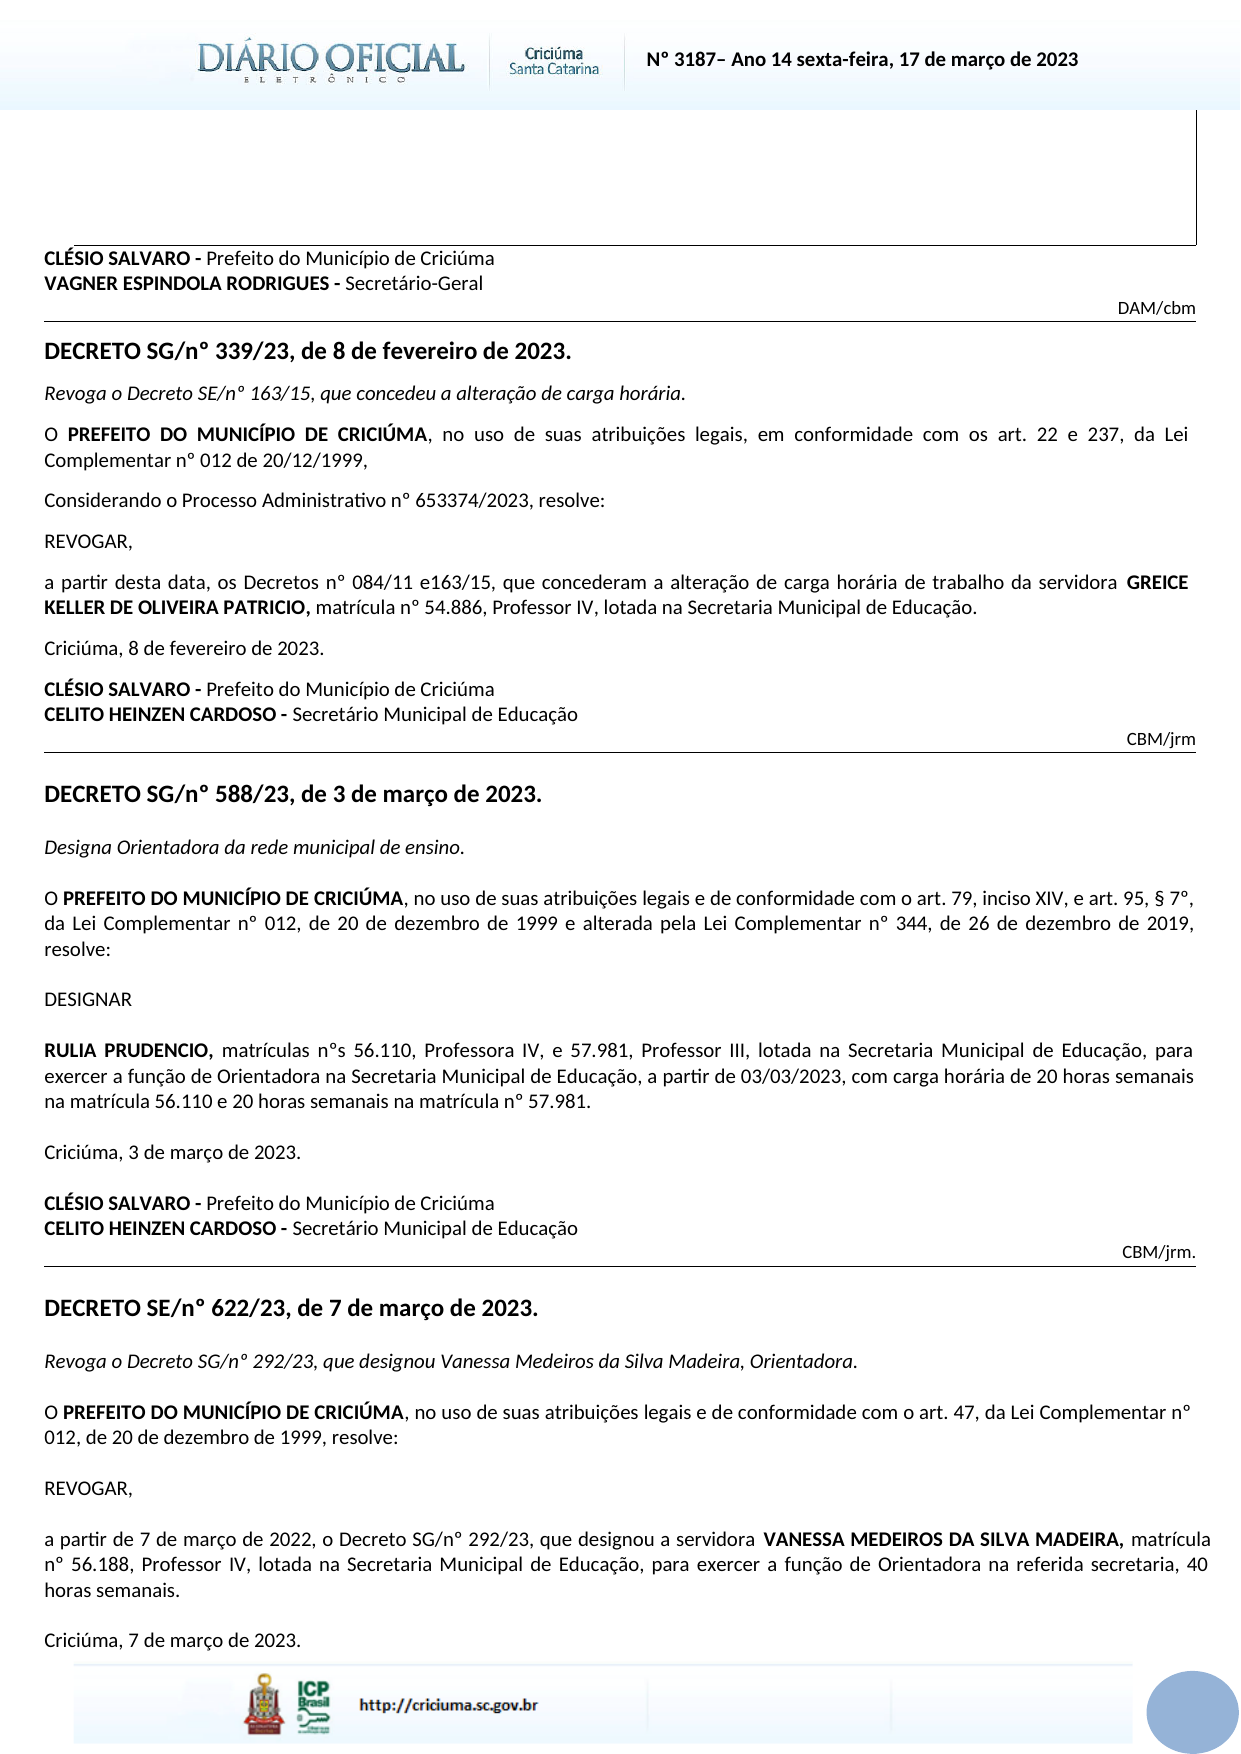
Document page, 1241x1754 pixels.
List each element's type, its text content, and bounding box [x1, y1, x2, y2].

list DECRETO SE/nº 622/23, de 7 de março de 2023. [44, 1292, 1194, 1323]
text CELITO HEINZEN CARDOSO - Secretário Municipal de Educação [44, 1215, 1196, 1241]
text Revoga o Decreto SE/nº 163/15, que concedeu a alteração de carga horária. [44, 381, 1196, 406]
text Designa Orientadora da rede municipal de ensino. [44, 834, 1196, 859]
text REVOGAR, [44, 1475, 1194, 1501]
list DECRETO SG/nº 588/23, de 3 de março de 2023. [44, 778, 1196, 809]
text Criciúma, 3 de março de 2023. [44, 1139, 1196, 1164]
text VAGNER ESPINDOLA RODRIGUES - Secretário-Geral [44, 271, 1196, 296]
text CLÉSIO SALVARO - Prefeito do Município de Criciúma [44, 676, 1240, 701]
text Considerando o Processo Administrativo nº 653374/2023, resolve: [44, 487, 1188, 513]
text CELITO HEINZEN CARDOSO - Secretário Municipal de Educação [44, 701, 1240, 727]
text DESIGNAR [44, 987, 1196, 1012]
text DECRETO SG/nº 339/23, de 8 de fevereiro de 2023. [44, 335, 1196, 365]
text CBM/jrm [44, 727, 1196, 752]
text O PREFEITO DO MUNICÍPIO DE CRICIÚMA, no uso de suas atribuições legais e de conformidade com o art. 47, da Lei Complementar nº 012, de 20 de dezembro de 1999, resolve: [44, 1399, 1194, 1450]
text Criciúma, 8 de fevereiro de 2023. [44, 635, 1196, 661]
text CBM/jrm. [44, 1241, 1196, 1266]
text O PREFEITO DO MUNICÍPIO DE CRICIÚMA, no uso de suas atribuições legais e de conformidade com o art. 79, inciso XIV, e art. 95, § 7º, da Lei Complementar nº 012, de 20 de dezembro de 1999 e alterada pela Lei Complementar nº 344, de 26 de dezembro de 2019, resolve: [44, 885, 1196, 961]
text REVOGAR, [44, 528, 1196, 554]
text DAM/cbm [44, 296, 1196, 321]
text a partir de 7 de março de 2022, o Decreto SG/nº 292/23, que designou a servidora VANESSA MEDEIROS DA SILVA MADEIRA, matrícula nº 56.188, Professor IV, lotada na Secretaria Municipal de Educação, para exercer a função de Orientadora na referida secretaria, 40 horas semanais. [44, 1526, 1211, 1602]
text a partir desta data, os Decretos nº 084/11 e163/15, que concederam a alteração de carga horária de trabalho da servidora GREICE kELLER DE OLIVEIRA PATRICIO, matrícula nº 54.886, Professor IV, lotada na Secretaria Municipal de Educação. [44, 569, 1188, 620]
text CLÉSIO SALVARO - Prefeito do Município de Criciúma [44, 245, 1196, 271]
text Revoga o Decreto SG/nº 292/23, que designou Vanessa Medeiros da Silva Madeira, Orientadora. [44, 1348, 1211, 1373]
text O PREFEITO DO MUNICÍPIO DE CRICIÚMA, no uso de suas atribuições legais, em conformidade com os art. 22 e 237, da Lei Complementar nº 012 de 20/12/1999, [44, 421, 1190, 472]
text RULIA PRUDENCIO, matrículas nºs 56.110, Professora IV, e 57.981, Professor III, lotada na Secretaria Municipal de Educação, para exercer a função de Orientadora na Secretaria Municipal de Educação, a partir de 03/03/2023, com carga horária de 20 horas semanais na matrícula 56.110 e 20 horas semanais na matrícula nº 57.981. [44, 1037, 1196, 1114]
text Criciúma, 7 de março de 2023. [44, 1628, 1211, 1653]
text CLÉSIO SALVARO - Prefeito do Município de Criciúma [44, 1190, 1196, 1215]
